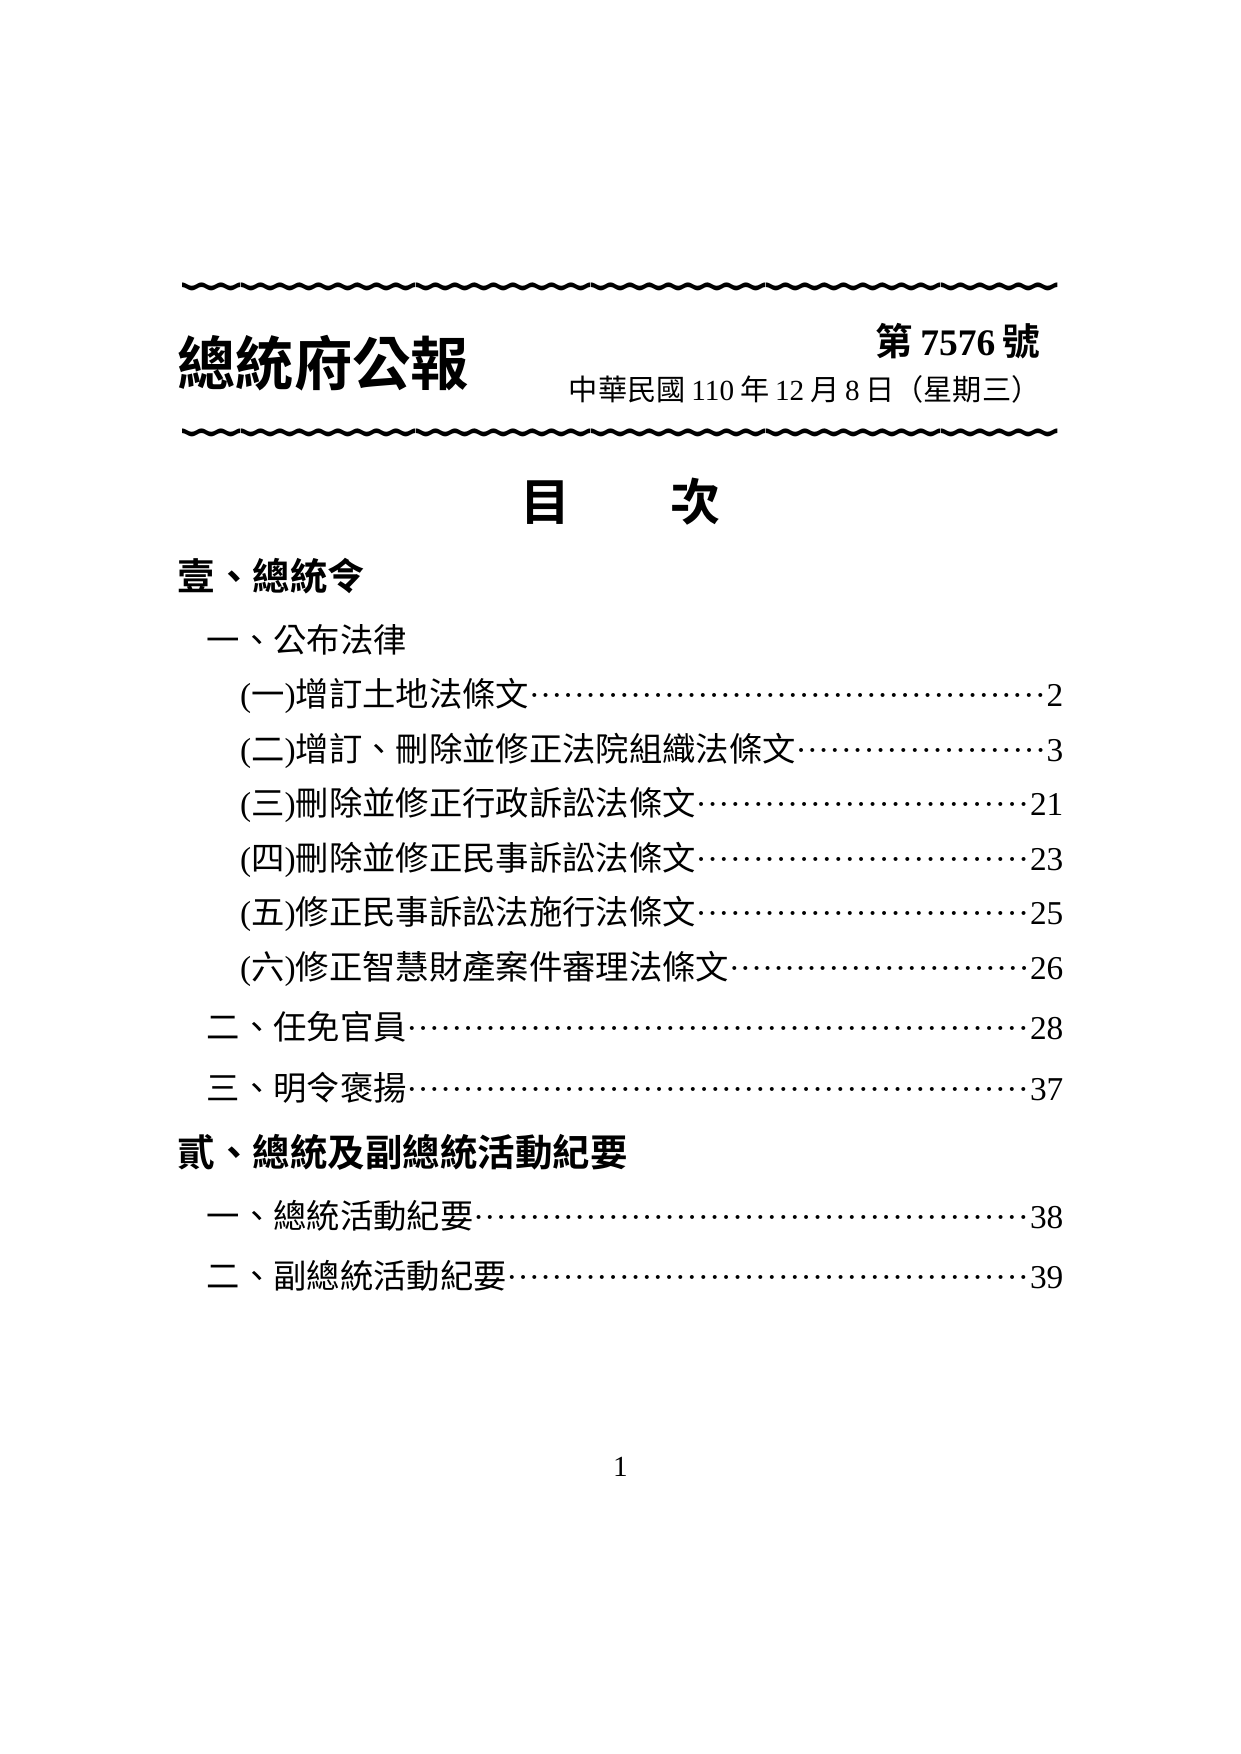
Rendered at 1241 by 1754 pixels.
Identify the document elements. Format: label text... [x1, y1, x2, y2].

text ﹏﹏﹏﹏﹏﹏﹏﹏﹏﹏﹏﹏﹏﹏﹏ [177, 412, 1063, 437]
text ﹏﹏﹏﹏﹏﹏﹏﹏﹏﹏﹏﹏﹏﹏﹏ [177, 266, 1063, 291]
table_header 總統府公報 [166, 291, 505, 412]
text 目 次 [177, 462, 1063, 534]
text (五)修正民事訴訟法施行法條文 25 [240, 886, 1034, 934]
text 三、明令褒揚 37 [206, 1062, 1063, 1110]
text 貳、總統及副總統活動紀要 [177, 1123, 1063, 1177]
text 二、任免官員 28 [206, 1001, 1063, 1049]
text 壹、總統令 [177, 547, 1063, 601]
text (六)修正智慧財產案件審理法條文 26 [240, 940, 1034, 989]
text 一、總統活動紀要 38 [206, 1189, 1063, 1238]
text 一、公布法律 [206, 613, 1063, 662]
table_header 第7576號 中華民國110年12月8日（星期三） [505, 291, 1051, 412]
text (三)刪除並修正行政訴訟法條文 21 [240, 777, 1034, 825]
text (二)增訂、刪除並修正法院組織法條文 3 [240, 722, 1034, 771]
text 二、副總統活動紀要 39 [206, 1250, 1063, 1298]
text (四)刪除並修正民事訴訟法條文 23 [240, 831, 1034, 880]
text (一)增訂土地法條文 2 [240, 668, 1034, 716]
